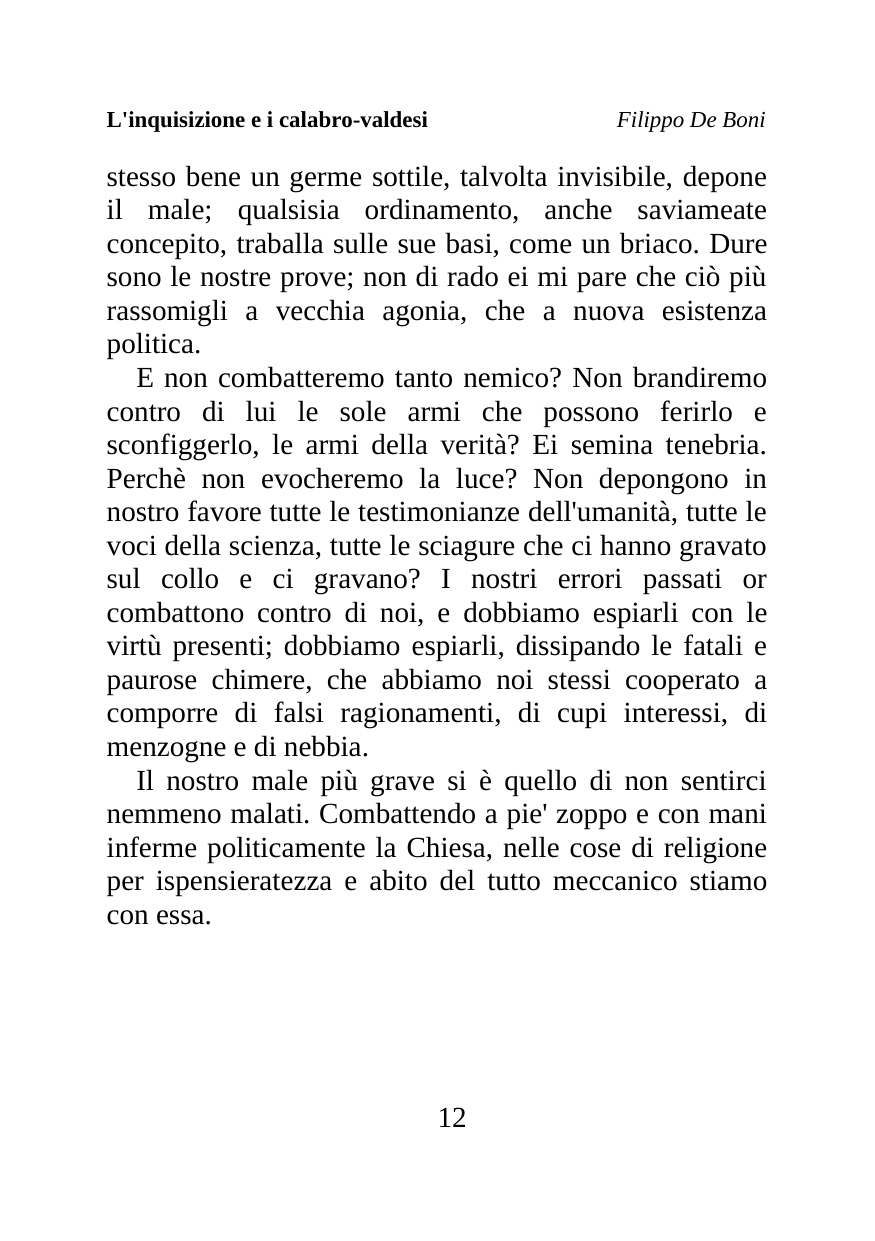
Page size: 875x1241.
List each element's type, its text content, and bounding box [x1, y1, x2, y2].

text E non combatteremo tanto nemico? Non brandiremo contro di lui le sole armi che possono ferirlo e sconfiggerlo, le armi della verità? Ei semina tenebria. Perchè non evocheremo la luce? Non depongono in nostro favore tutte le testimonianze dell'umanità, tutte le voci della scienza, tutte le sciagure che ci hanno gravato sul collo e ci gravano? I nostri errori passati or combattono contro di noi, e dobbiamo espiarli con le virtù presenti; dobbiamo espiarli, dissipando le fatali e paurose chimere, che abbiamo noi stessi cooperato a comporre di falsi ragionamenti, di cupi interessi, di menzogne e di nebbia. [106, 360, 768, 763]
text Il nostro male più grave si è quello di non sentirci nemmeno malati. Combattendo a pie' zoppo e con mani inferme politicamente la Chiesa, nelle cose di religione per ispensieratezza e abito del tutto meccanico stiamo con essa. [106, 763, 768, 930]
text stesso bene un germe sottile, talvolta invisibile, depone il male; qualsisia ordinamento, anche saviameate concepito, traballa sulle sue basi, come un briaco. Dure sono le nostre prove; non di rado ei mi pare che ciò più rassomigli a vecchia agonia, che a nuova esistenza politica. [106, 159, 768, 360]
